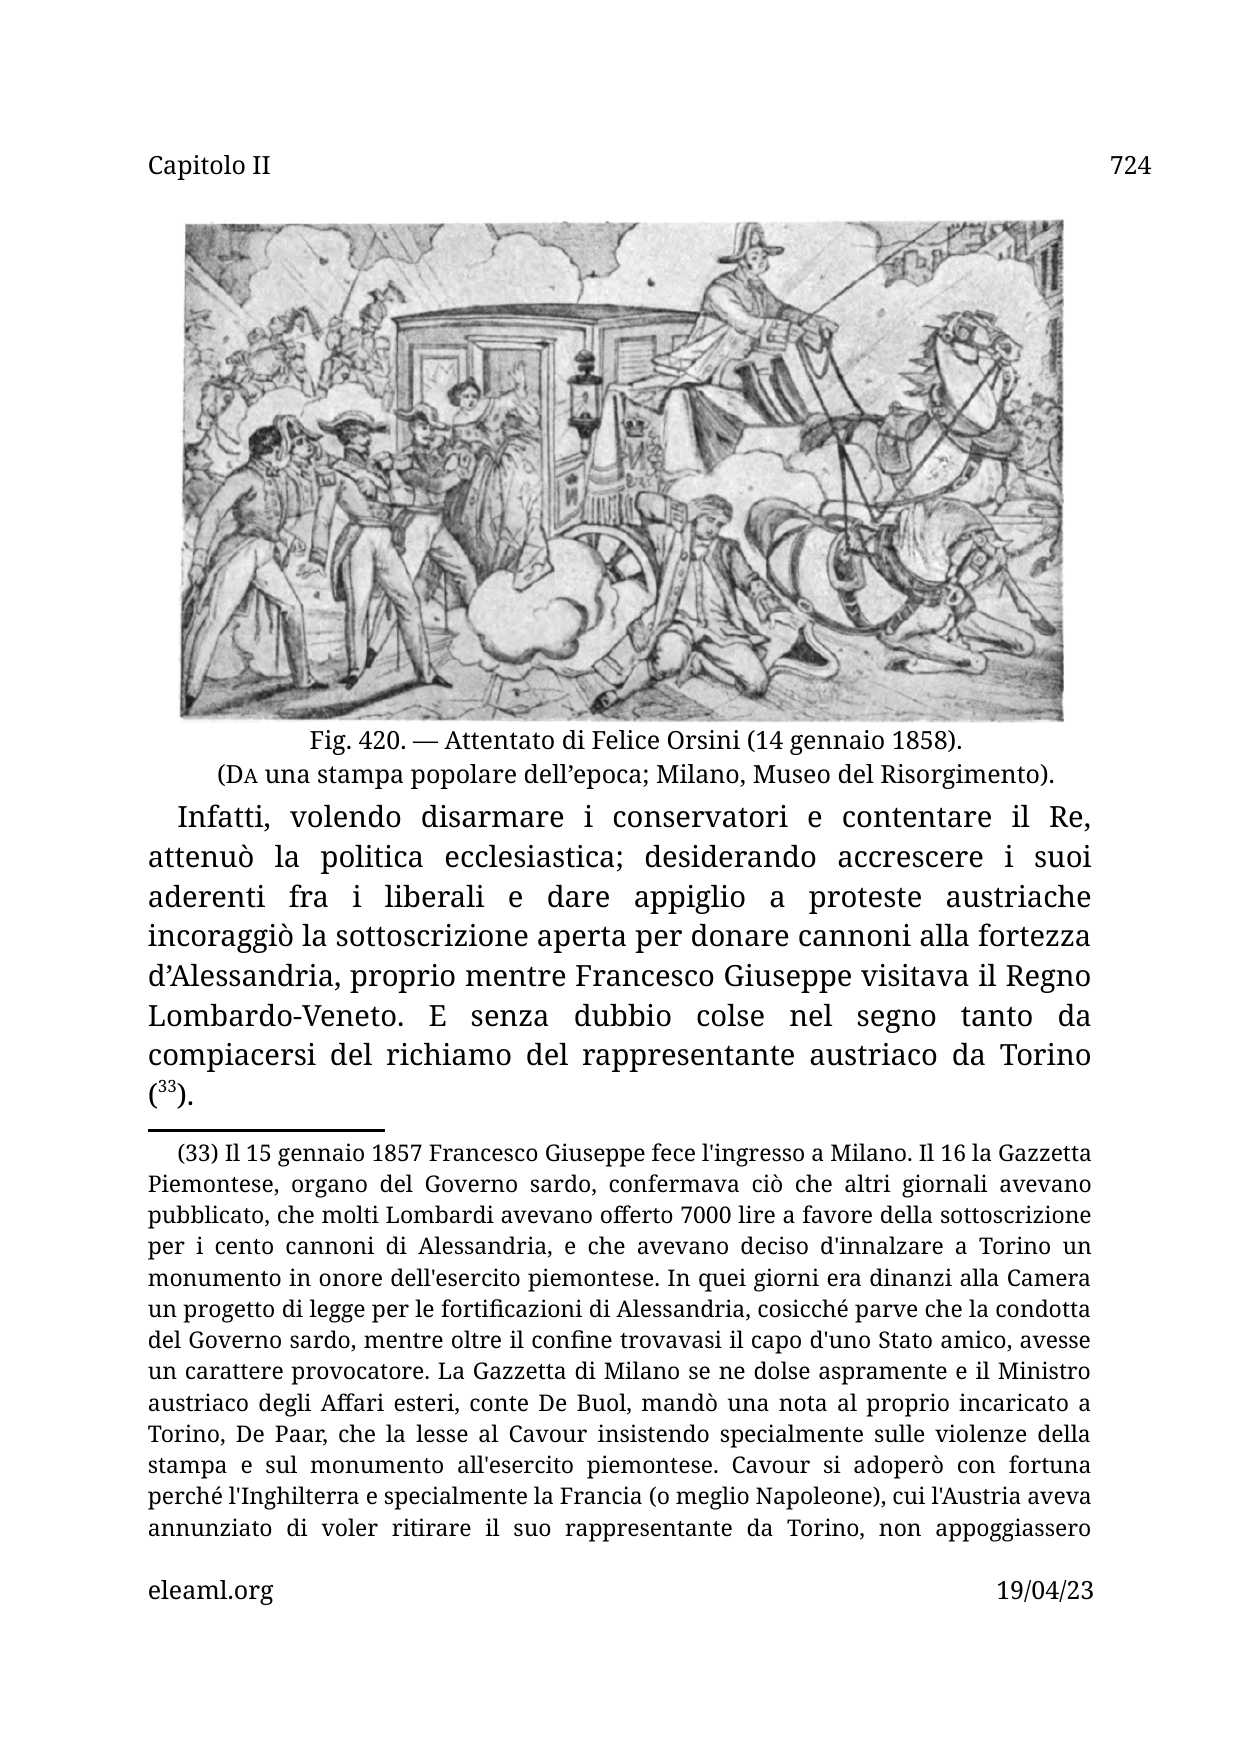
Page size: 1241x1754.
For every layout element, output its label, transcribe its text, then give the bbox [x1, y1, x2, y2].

table_header Fig. 420. — Attentato di Felice Orsini (14 gennaio 1858). (Da una stampa popolare dell’epoca; Milano, Museo del Risorgimento). [173, 211, 1070, 797]
text Infatti, volendo disarmare i conservatori e contentare il Re, attenuò la politica ecclesiastica; desiderando accrescere i suoi aderenti fra i liberali e dare appiglio a proteste austriache incoraggiò la sottoscrizione aperta per donare cannoni alla fortezza d’Alessandria, proprio mentre Francesco Giuseppe visitava il Regno Lombardo-Veneto. E senza dubbio colse nel segno tanto da compiacersi del richiamo del rappresentante austriaco da Torino (). [148, 797, 1093, 1114]
text Il 15 gennaio 1857 Francesco Giuseppe fece l'ingresso a Milano. Il 16 la Gazzetta Piemontese, organo del Governo sardo, confermava ciò che altri giornali avevano pubblicato, che molti Lombardi avevano offerto 7000 lire a favore della sottoscrizione per i cento cannoni di Alessandria, e che avevano deciso d'innalzare a Torino un monumento in onore dell'esercito piemontese. In quei giorni era dinanzi alla Camera un progetto di legge per le fortificazioni di Alessandria, cosicché parve che la condotta del Governo sardo, mentre oltre il confine trovavasi il capo d'uno Stato amico, avesse un carattere provocatore. La Gazzetta di Milano se ne dolse aspramente e il Ministro austriaco degli Affari esteri, conte De Buol, mandò una nota al proprio incaricato a Torino, De Paar, che la lesse al Cavour insistendo specialmente sulle violenze della stampa e sul monumento all'esercito piemontese. Cavour si adoperò con fortuna perché l'Inghilterra e specialmente la Francia (o meglio Napoleone), cui l'Austria aveva annunziato di voler ritirare il suo rappresentante da Torino, non appoggiassero [148, 1137, 1093, 1543]
picture [178, 216, 1065, 723]
